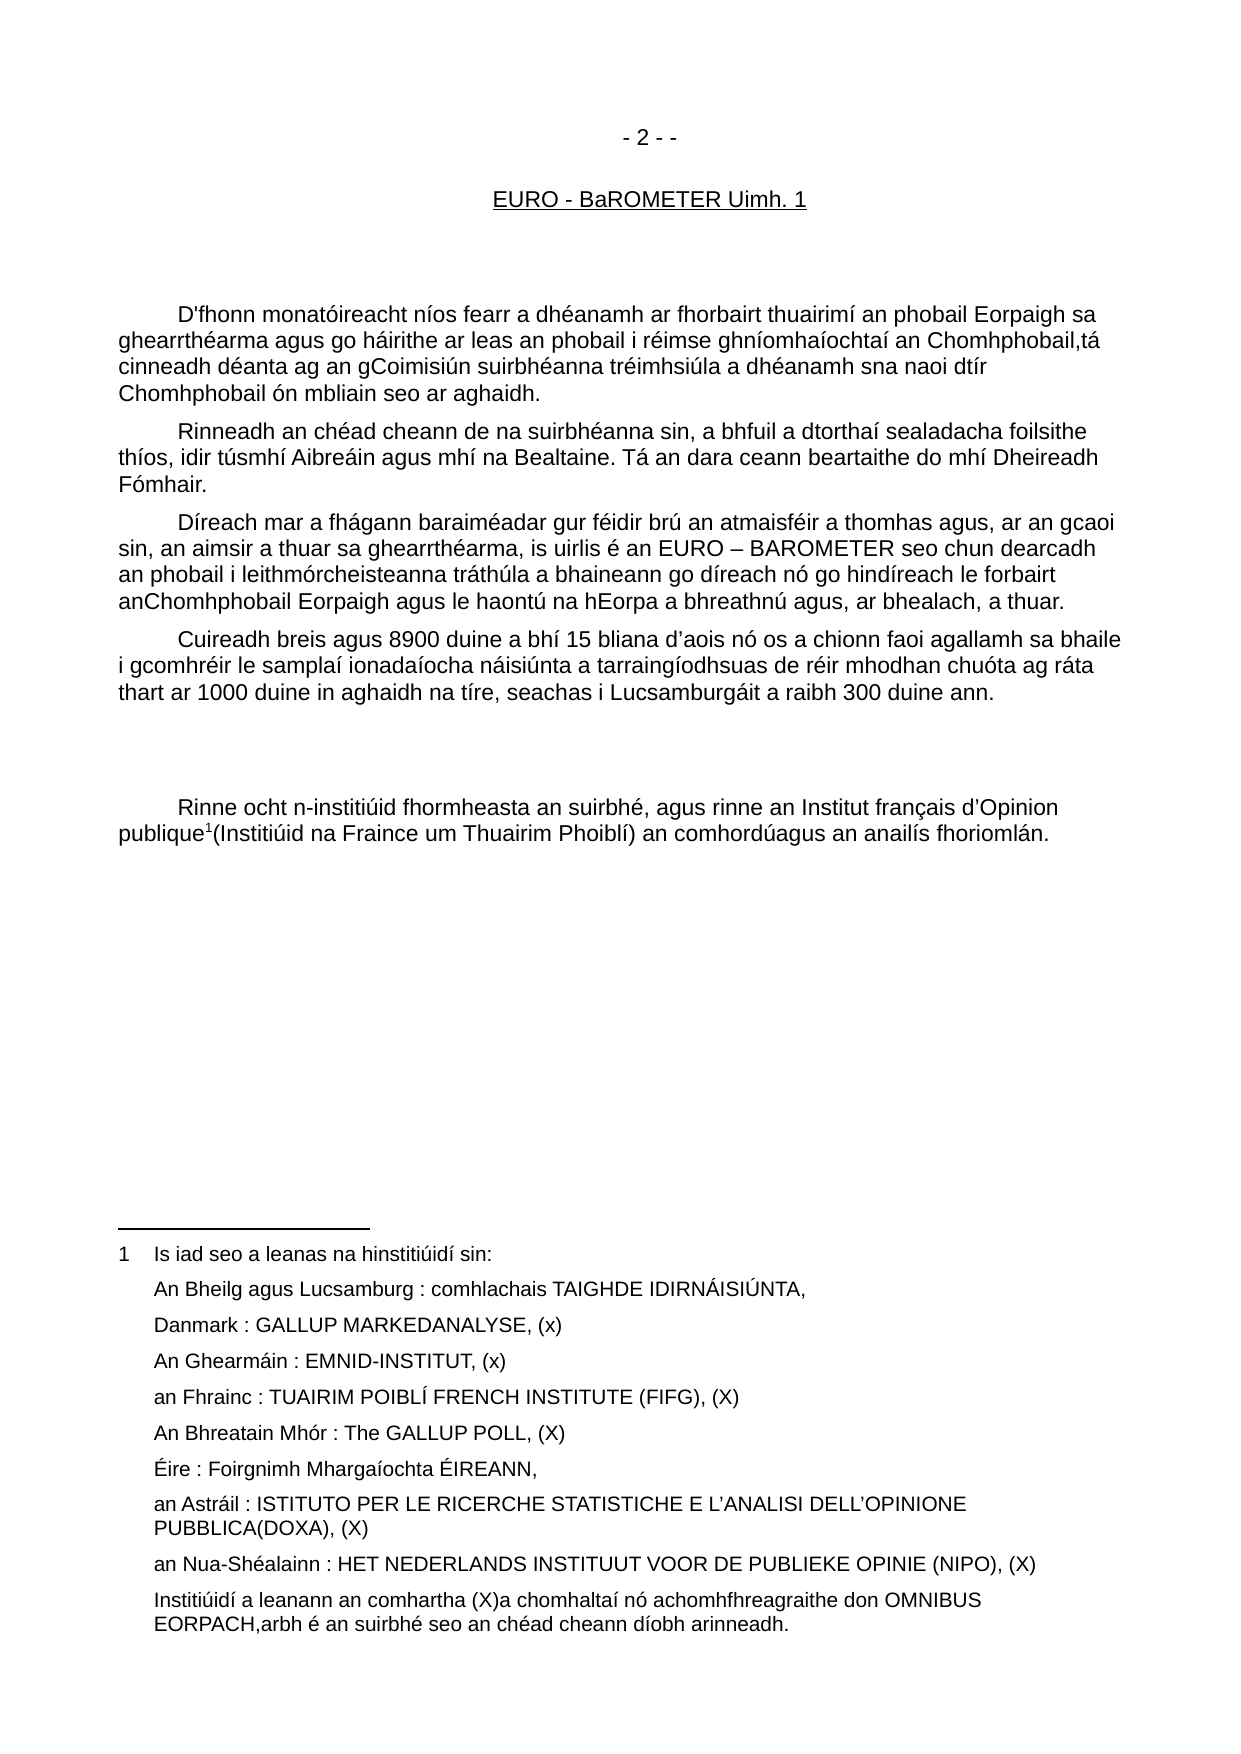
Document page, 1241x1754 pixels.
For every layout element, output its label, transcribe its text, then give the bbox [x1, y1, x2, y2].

text EURO - BaROMETER Uimh. 1 [118, 186, 1122, 212]
text An Bheilg agus Lucsamburg : comhlachais TAIGHDE IDIRNÁISIÚNTA, [153, 1277, 1122, 1301]
text Cuireadh breis agus 8900 duine a bhí 15 bliana d’aois nó os a chionn faoi agallamh sa bhaile i gcomhréir le samplaí ionadaíocha náisiúnta a tarraingíodhsuas de réir mhodhan chuóta ag ráta thart ar 1000 duine in aghaidh na tíre, seachas i Lucsamburgáit a raibh 300 duine ann. [118, 626, 1122, 705]
text Institiúidí a leanann an comhartha (X)a chomhaltaí nó achomhfhreagraithe don OMNIBUS EORPACH,arbh é an suirbhé seo an chéad cheann díobh arinneadh. [153, 1588, 1122, 1636]
text an Astráil : ISTITUTO PER LE RICERCHE STATISTICHE E L’ANALISI DELL’OPINIONE PUBBLICA(DOXA), (X) [153, 1492, 1122, 1540]
text an Nua-Shéalainn : HET NEDERLANDS INSTITUUT VOOR DE PUBLIEKE OPINIE (NIPO), (X) [153, 1552, 1122, 1576]
text Rinne ocht n-institiúid fhormheasta an suirbhé, agus rinne an Institut français d’Opinion publique(Institiúid na Fraince um Thuairim Phoiblí) an comhordúagus an anailís fhoriomlán. [118, 793, 1122, 846]
text Is iad seo a leanas na hinstitiúidí sin: [118, 1241, 1122, 1265]
text an Fhrainc : TUAIRIM POIBLÍ FRENCH INSTITUTE (FIFG), (X) [153, 1385, 1122, 1409]
text Díreach mar a fhágann baraiméadar gur féidir brú an atmaisféir a thomhas agus, ar an gcaoi sin, an aimsir a thuar sa ghearrthéarma, is uirlis é an EURO – BAROMETER seo chun dearcadh an phobail i leithmórcheisteanna tráthúla a bhaineann go díreach nó go hindíreach le forbairt anChomhphobail Eorpaigh agus le haontú na hEorpa a bhreathnú agus, ar bhealach, a thuar. [118, 509, 1122, 614]
text Rinneadh an chéad cheann de na suirbhéanna sin, a bhfuil a dtorthaí sealadacha foilsithe thíos, idir túsmhí Aibreáin agus mhí na Bealtaine. Tá an dara ceann beartaithe do mhí Dheireadh Fómhair. [118, 418, 1122, 497]
text Danmark : GALLUP MARKEDANALYSE, (x) [153, 1313, 1122, 1337]
text D'fhonn monatóireacht níos fearr a dhéanamh ar fhorbairt thuairimí an phobail Eorpaigh sa ghearrthéarma agus go háirithe ar leas an phobail i réimse ghníomhaíochtaí an Chomhphobail,tá cinneadh déanta ag an gCoimisiún suirbhéanna tréimhsiúla a dhéanamh sna naoi dtír Chomhphobail ón mbliain seo ar aghaidh. [118, 301, 1122, 406]
text Éire : Foirgnimh Mhargaíochta ÉIREANN, [153, 1456, 1122, 1480]
text An Bhreatain Mhór : The GALLUP POLL, (X) [153, 1421, 1122, 1444]
text An Ghearmáin : EMNID-INSTITUT, (x) [153, 1349, 1122, 1373]
